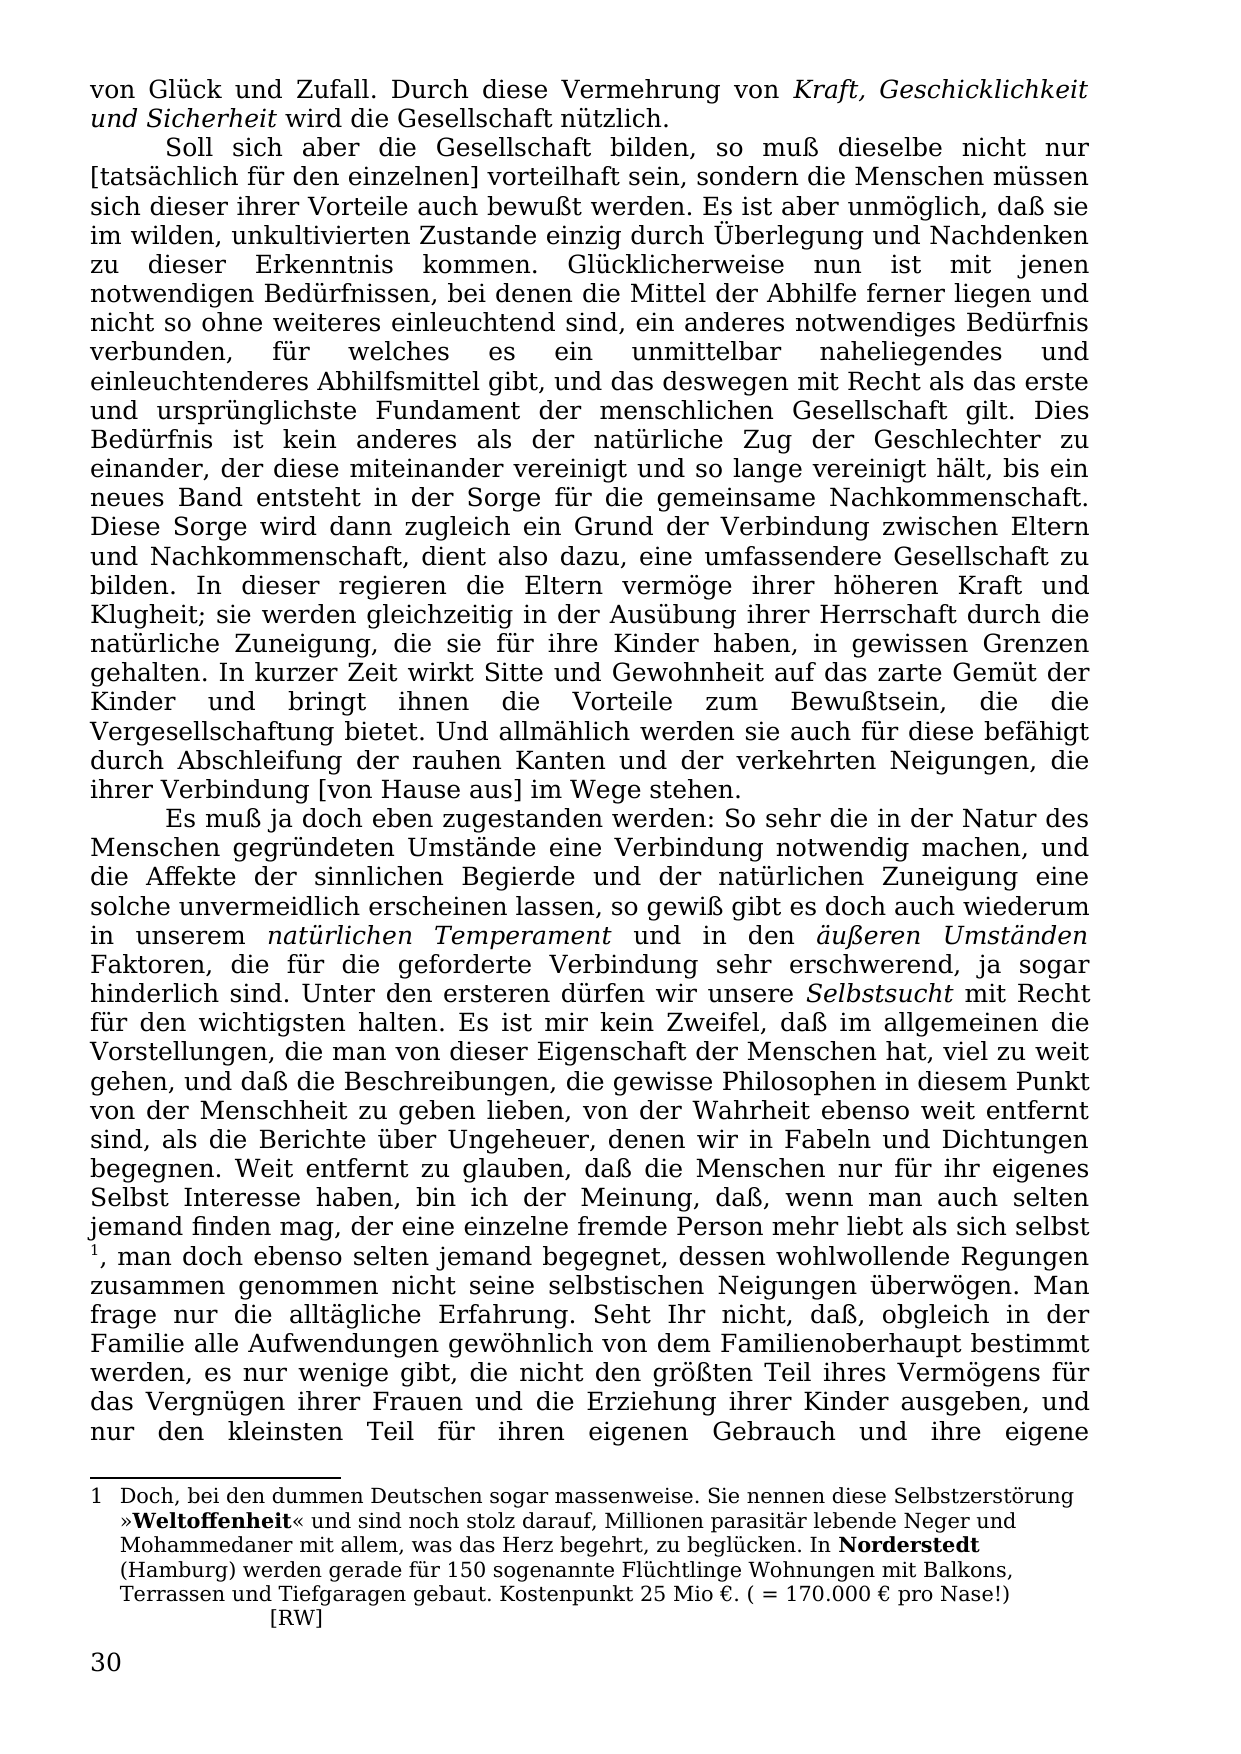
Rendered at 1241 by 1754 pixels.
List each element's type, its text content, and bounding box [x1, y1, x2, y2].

text Soll sich aber die Gesellschaft bilden, so muß dieselbe nicht nur [tatsächlich für den einzelnen] vorteilhaft sein, sondern die Menschen müssen sich dieser ihrer Vorteile auch bewußt werden. Es ist aber unmöglich, daß sie im wilden, unkultivierten Zustande einzig durch Überlegung und Nachdenken zu dieser Erkenntnis kommen. Glücklicherweise nun ist mit jenen notwendigen Bedürfnissen, bei denen die Mittel der Abhilfe ferner liegen und nicht so ohne weiteres einleuchtend sind, ein anderes notwendiges Bedürfnis verbunden, für welches es ein unmittelbar naheliegendes und einleuchtenderes Abhilfsmittel gibt, und das deswegen mit Recht als das erste und ursprünglichste Fundament der menschlichen Gesellschaft gilt. Dies Bedürfnis ist kein anderes als der natürliche Zug der Geschlechter zu einander, der diese miteinander vereinigt und so lange vereinigt hält, bis ein neues Band entsteht in der Sorge für die gemeinsame Nachkommenschaft. Diese Sorge wird dann zugleich ein Grund der Verbindung zwischen Eltern und Nachkommenschaft, dient also dazu, eine umfassendere Gesellschaft zu bilden. In dieser regieren die Eltern vermöge ihrer höheren Kraft und Klugheit; sie werden gleichzeitig in der Ausübung ihrer Herrschaft durch die natürliche Zuneigung, die sie für ihre Kinder haben, in gewissen Grenzen gehalten. In kurzer Zeit wirkt Sitte und Gewohnheit auf das zarte Gemüt der Kinder und bringt ihnen die Vorteile zum Bewußtsein, die die Vergesellschaftung bietet. Und allmählich werden sie auch für diese befähigt durch Abschleifung der rauhen Kanten und der verkehrten Neigungen, die ihrer Verbindung [von Hause aus] im Wege stehen. [90, 133, 1091, 804]
text von Glück und Zufall. Durch diese Vermehrung von Kraft, Geschicklichkeit und Sicherheit wird die Gesellschaft nützlich. [90, 75, 1091, 133]
text Es muß ja doch eben zugestanden werden: So sehr die in der Natur des Menschen gegründeten Umstände eine Verbindung notwendig machen, und die Affekte der sinnlichen Begierde und der natürlichen Zuneigung eine solche unvermeidlich erscheinen lassen, so gewiß gibt es doch auch wiederum in unserem natürlichen Temperament und in den äußeren Umständen Faktoren, die für die geforderte Verbindung sehr erschwerend, ja sogar hinderlich sind. Unter den ersteren dürfen wir unsere Selbstsucht mit Recht für den wichtigsten halten. Es ist mir kein Zweifel, daß im allgemeinen die Vorstellungen, die man von dieser Eigenschaft der Menschen hat, viel zu weit gehen, und daß die Beschreibungen, die gewisse Philosophen in diesem Punkt von der Menschheit zu geben lieben, von der Wahrheit ebenso weit entfernt sind, als die Berichte über Ungeheuer, denen wir in Fabeln und Dichtungen begegnen. Weit entfernt zu glauben, daß die Menschen nur für ihr eigenes Selbst Interesse haben, bin ich der Meinung, daß, wenn man auch selten jemand ﬁnden mag, der eine einzelne fremde Person mehr liebt als sich selbst , man doch ebenso selten jemand begegnet, dessen wohlwollende Regungen zusammen genommen nicht seine selbstischen Neigungen überwögen. Man frage nur die alltägliche Erfahrung. Seht Ihr nicht, daß, obgleich in der Familie alle Aufwendungen gewöhnlich von dem Familienoberhaupt bestimmt werden, es nur wenige gibt, die nicht den größten Teil ihres Vermögens für das Vergnügen ihrer Frauen und die Erziehung ihrer Kinder ausgeben, und nur den kleinsten Teil für ihren eigenen Gebrauch und ihre eigene [90, 804, 1091, 1446]
text Doch, bei den dummen Deutschen sogar massenweise. Sie nennen diese Selbstzerstörung »Weltoffenheit« und sind noch stolz darauf, Millionen parasitär lebende Neger und Mohammedaner mit allem, was das Herz begehrt, zu beglücken. In Norderstedt (Hamburg) werden gerade für 150 sogenannte Flüchtlinge Wohnungen mit Balkons, Terrassen und Tiefgaragen gebaut. Kostenpunkt 25 Mio €. ( = 170.000 € pro Nase!) [RW] [90, 1484, 1091, 1631]
